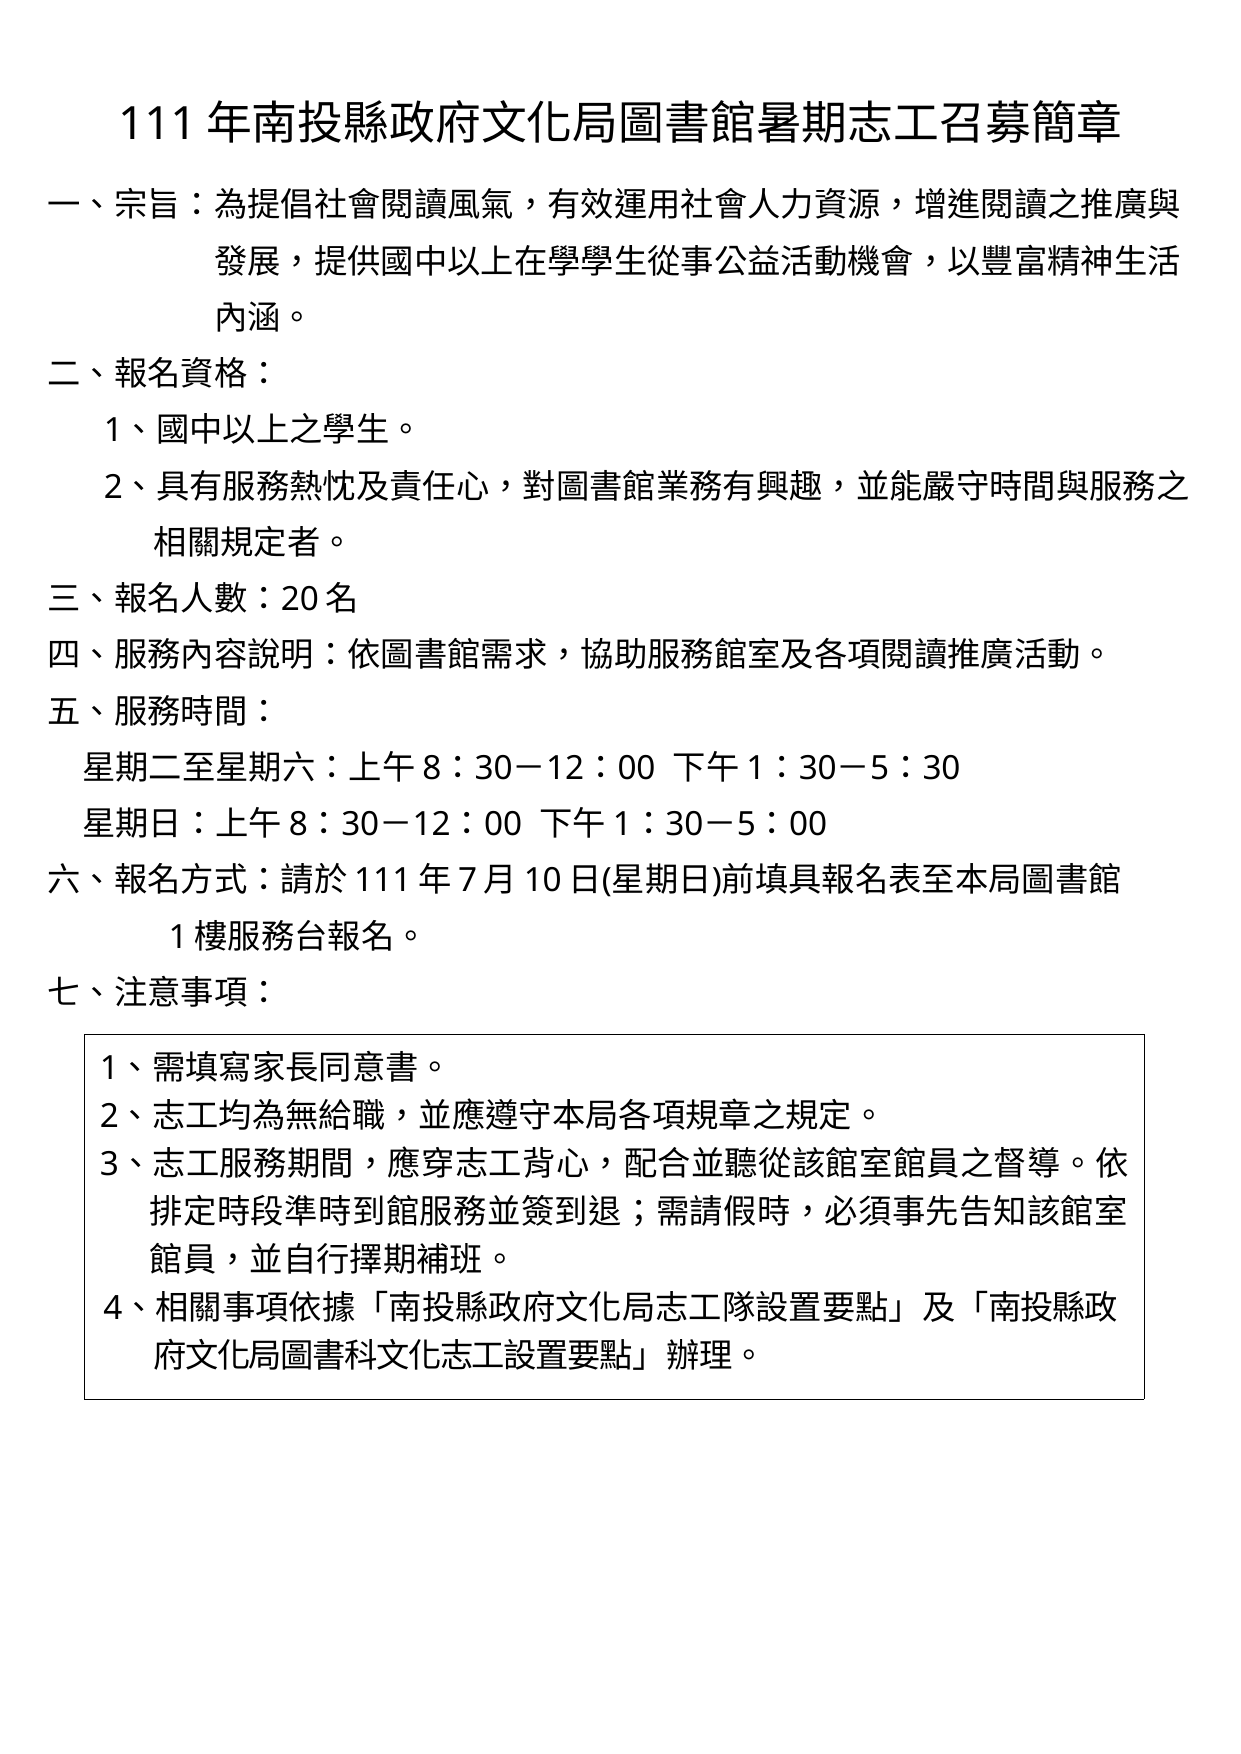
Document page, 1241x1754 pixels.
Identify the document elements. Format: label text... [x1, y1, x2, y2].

text 六、報名方式：請於111年7月10日(星期日)前填具報名表至本局圖書館 [47, 847, 1193, 903]
text 2、志工均為無給職，並應遵守本局各項規章之規定。 [99, 1089, 1129, 1137]
text 1、需填寫家長同意書。 [99, 1041, 1129, 1089]
text 4、相關事項依據「南投縣政府文化局志工隊設置要點」及「南投縣政府文化局圖書科文化志工設置要點」辦理。 [103, 1281, 1129, 1377]
text 1樓服務台報名。 [47, 903, 1193, 959]
text 一、宗旨：為提倡社會閱讀風氣，有效運用社會人力資源，增進閱讀之推廣與發展，提供國中以上在學學生從事公益活動機會，以豐富精神生活內涵。 [47, 172, 1193, 341]
text 1、國中以上之學生。 [103, 397, 1193, 453]
text 111年南投縣政府文化局圖書館暑期志工召募簡章 [47, 87, 1193, 153]
text 三、報名人數：20名 [47, 566, 1193, 622]
text 五、服務時間： [47, 678, 1193, 734]
text 四、服務內容說明：依圖書館需求，協助服務館室及各項閱讀推廣活動。 [47, 622, 1193, 678]
text 星期二至星期六：上午8：30－12：00 下午1：30－5：30 [47, 734, 1193, 791]
text 星期日：上午8：30－12：00 下午1：30－5：00 [47, 791, 1193, 847]
text 二、報名資格： [47, 341, 1193, 397]
text 2、具有服務熱忱及責任心，對圖書館業務有興趣，並能嚴守時間與服務之相關規定者。 [103, 453, 1193, 566]
text 3、志工服務期間，應穿志工背心，配合並聽從該館室館員之督導。依排定時段準時到館服務並簽到退；需請假時，必須事先告知該館室館員，並自行擇期補班。 [99, 1137, 1129, 1281]
text 七、注意事項： [47, 959, 1193, 1016]
